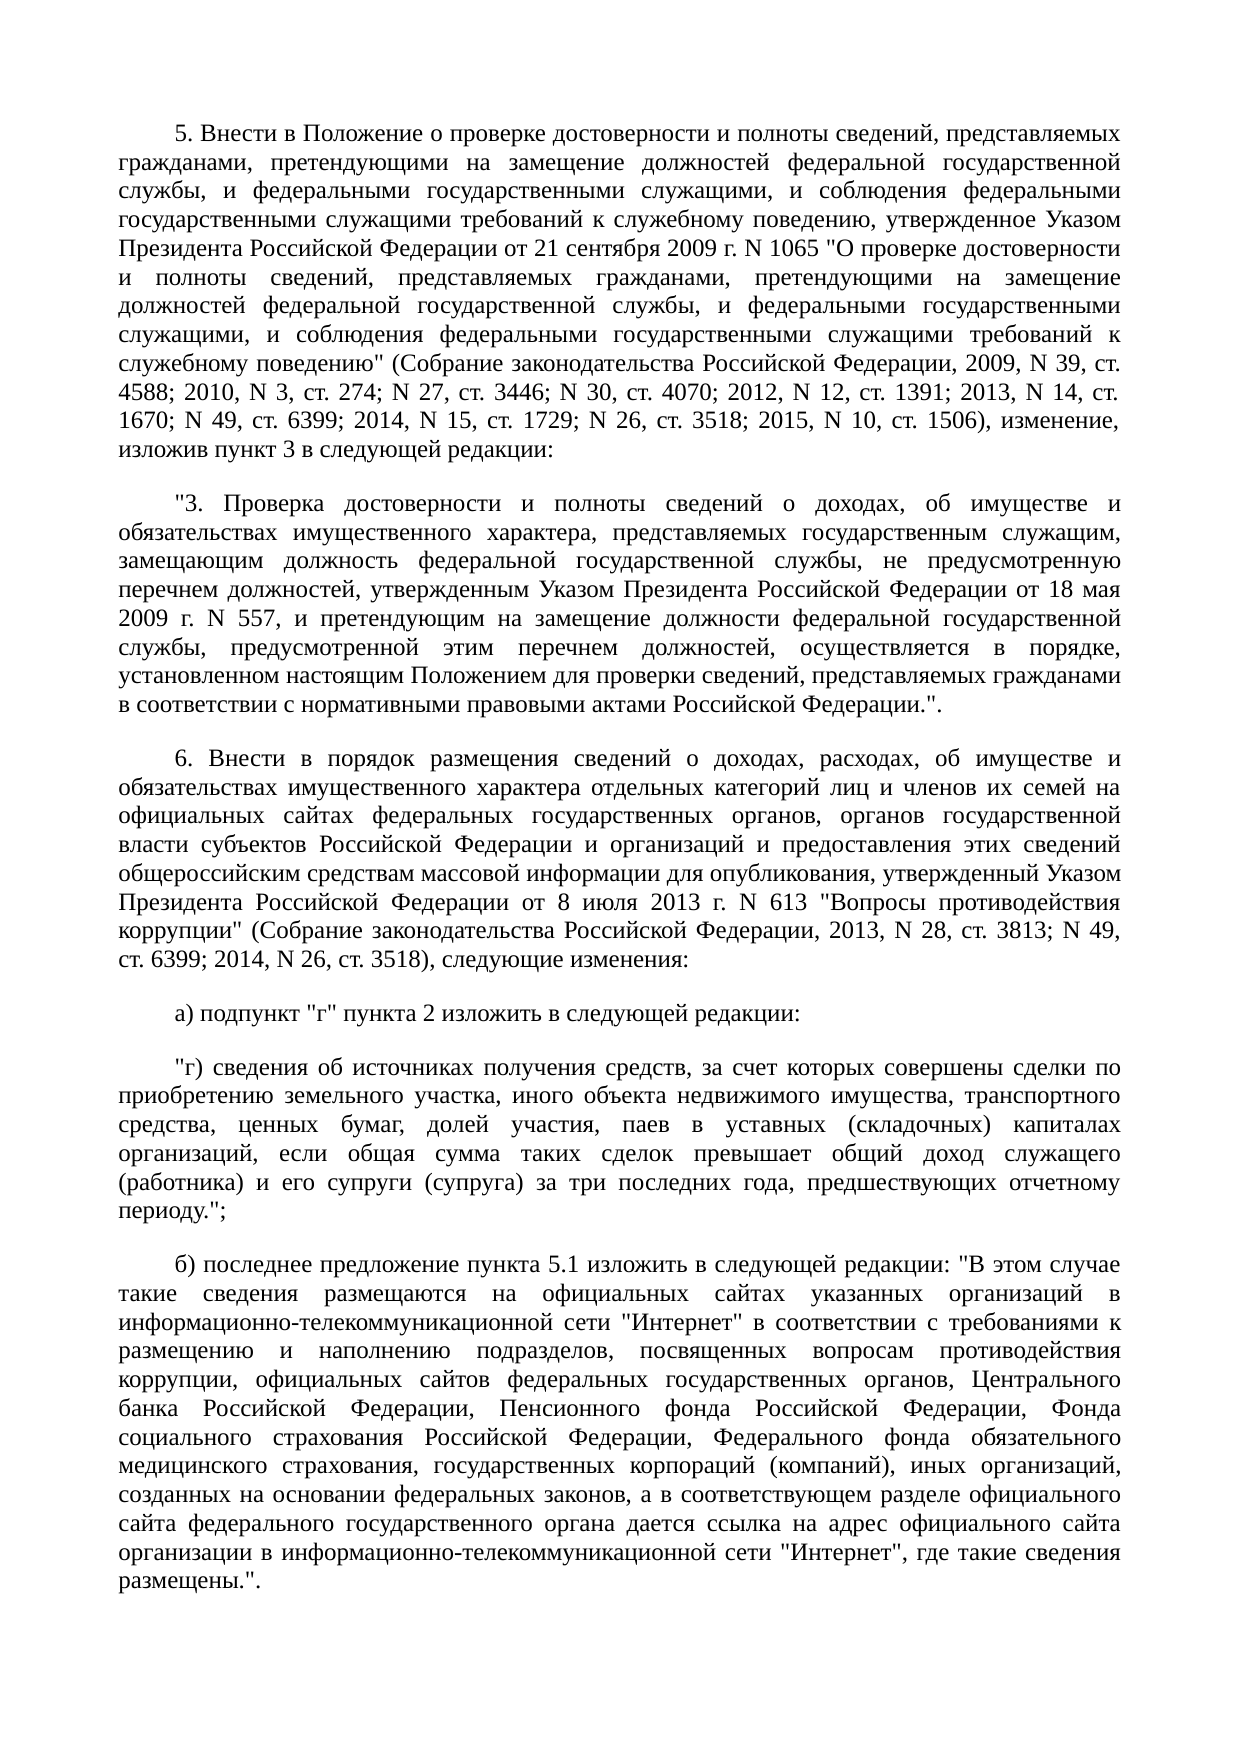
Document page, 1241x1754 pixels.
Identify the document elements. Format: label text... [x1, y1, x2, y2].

text б) последнее предложение пункта 5.1 изложить в следующей редакции: "В этом случае такие сведения размещаются на официальных сайтах указанных организаций в информационно-телекоммуникационной сети "Интернет" в соответствии с требованиями к размещению и наполнению подразделов, посвященных вопросам противодействия коррупции, официальных сайтов федеральных государственных органов, Центрального банка Российской Федерации, Пенсионного фонда Российской Федерации, Фонда социального страхования Российской Федерации, Федерального фонда обязательного медицинского страхования, государственных корпораций (компаний), иных организаций, созданных на основании федеральных законов, а в соответствующем разделе официального сайта федерального государственного органа дается ссылка на адрес официального сайта организации в информационно-телекоммуникационной сети "Интернет", где такие сведения размещены.". [118, 1249, 1122, 1594]
text 5. Внести в Положение о проверке достоверности и полноты сведений, представляемых гражданами, претендующими на замещение должностей федеральной государственной службы, и федеральными государственными служащими, и соблюдения федеральными государственными служащими требований к служебному поведению, утвержденное Указом Президента Российской Федерации от 21 сентября 2009 г. N 1065 "О проверке достоверности и полноты сведений, представляемых гражданами, претендующими на замещение должностей федеральной государственной службы, и федеральными государственными служащими, и соблюдения федеральными государственными служащими требований к служебному поведению" (Собрание законодательства Российской Федерации, 2009, N 39, ст. 4588; 2010, N 3, ст. 274; N 27, ст. 3446; N 30, ст. 4070; 2012, N 12, ст. 1391; 2013, N 14, ст. 1670; N 49, ст. 6399; 2014, N 15, ст. 1729; N 26, ст. 3518; 2015, N 10, ст. 1506), изменение, изложив пункт 3 в следующей редакции: [118, 118, 1122, 463]
text "3. Проверка достоверности и полноты сведений о доходах, об имуществе и обязательствах имущественного характера, представляемых государственным служащим, замещающим должность федеральной государственной службы, не предусмотренную перечнем должностей, утвержденным Указом Президента Российской Федерации от 18 мая 2009 г. N 557, и претендующим на замещение должности федеральной государственной службы, предусмотренной этим перечнем должностей, осуществляется в порядке, установленном настоящим Положением для проверки сведений, представляемых гражданами в соответствии с нормативными правовыми актами Российской Федерации.". [118, 488, 1122, 718]
text "г) сведения об источниках получения средств, за счет которых совершены сделки по приобретению земельного участка, иного объекта недвижимого имущества, транспортного средства, ценных бумаг, долей участия, паев в уставных (складочных) капиталах организаций, если общая сумма таких сделок превышает общий доход служащего (работника) и его супруги (супруга) за три последних года, предшествующих отчетному периоду."; [118, 1052, 1122, 1224]
text 6. Внести в порядок размещения сведений о доходах, расходах, об имуществе и обязательствах имущественного характера отдельных категорий лиц и членов их семей на официальных сайтах федеральных государственных органов, органов государственной власти субъектов Российской Федерации и организаций и предоставления этих сведений общероссийским средствам массовой информации для опубликования, утвержденный Указом Президента Российской Федерации от 8 июля 2013 г. N 613 "Вопросы противодействия коррупции" (Собрание законодательства Российской Федерации, 2013, N 28, ст. 3813; N 49, ст. 6399; 2014, N 26, ст. 3518), следующие изменения: [118, 743, 1122, 973]
text а) подпункт "г" пункта 2 изложить в следующей редакции: [118, 998, 1122, 1027]
